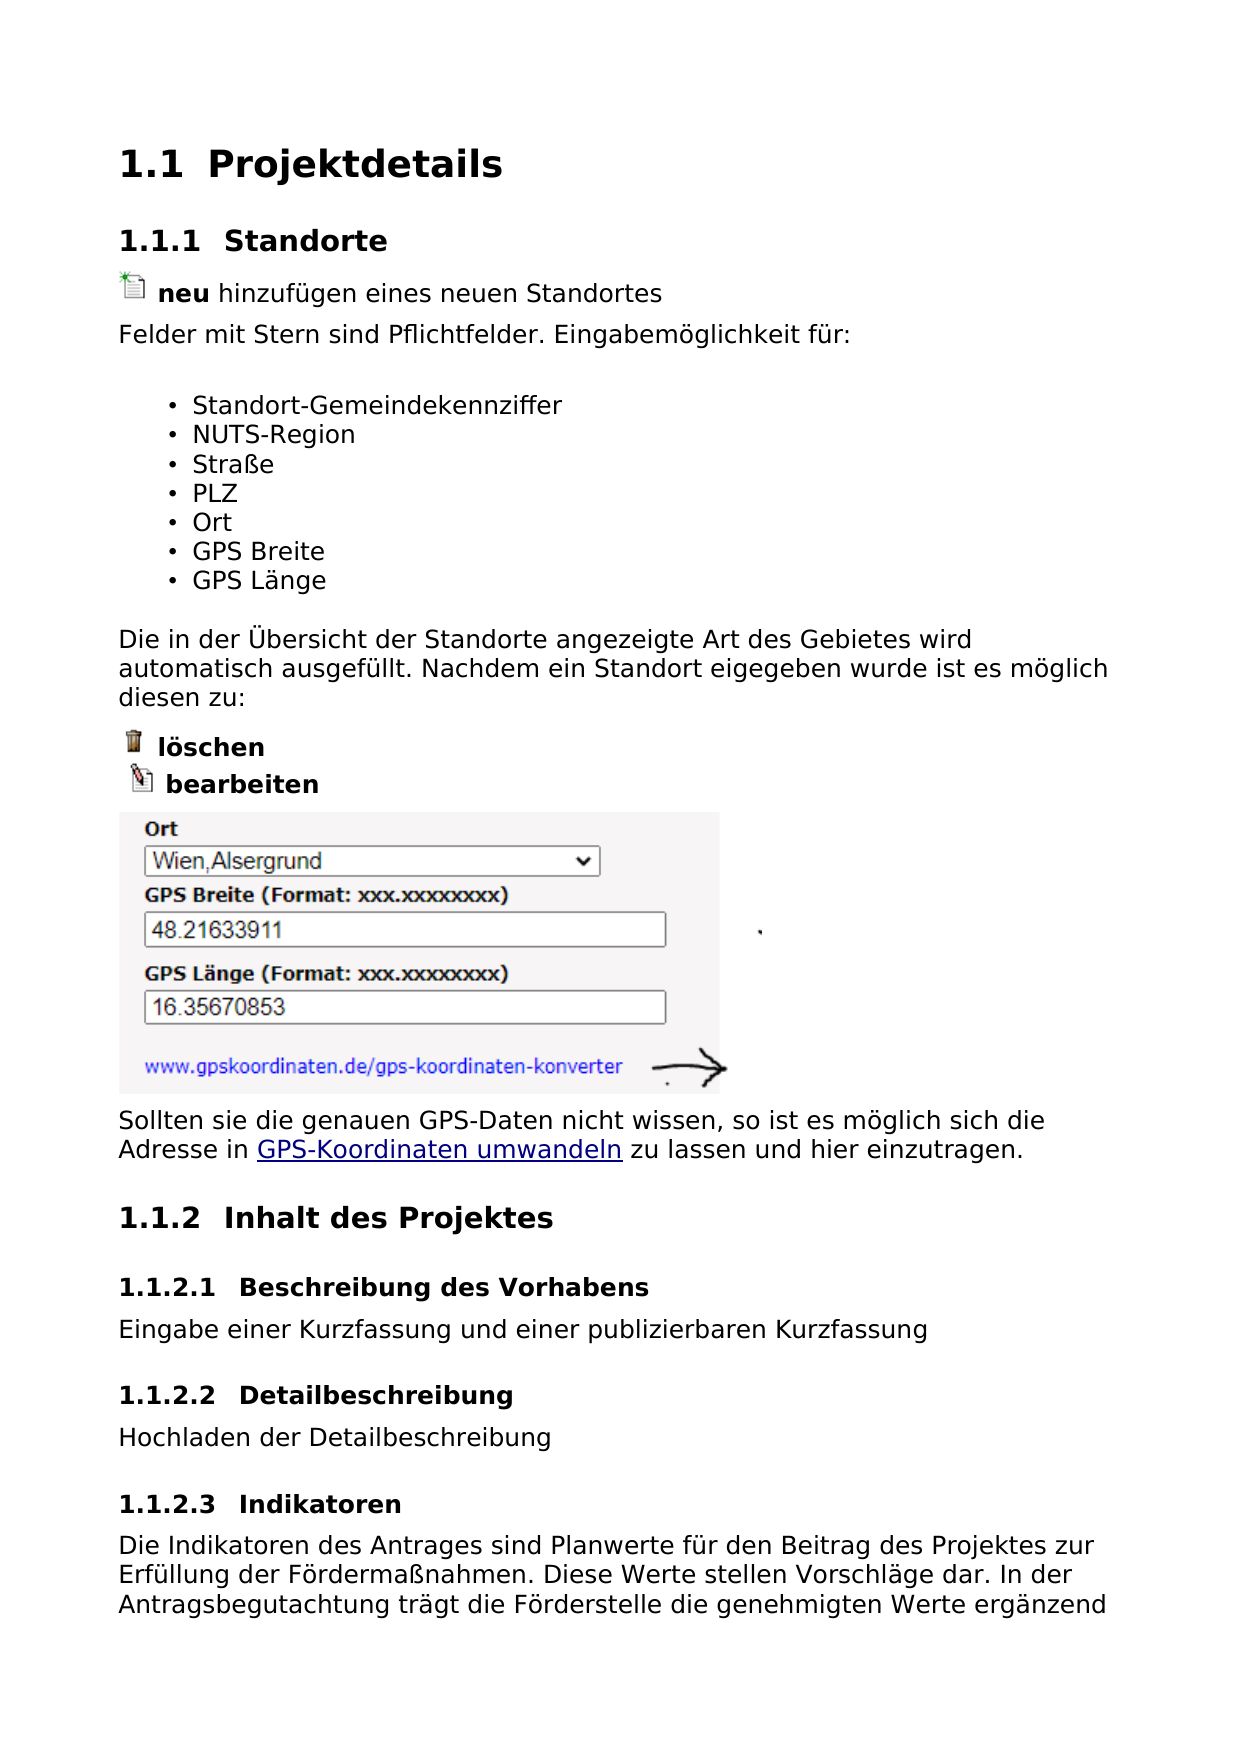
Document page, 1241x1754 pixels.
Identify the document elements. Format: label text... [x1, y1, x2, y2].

list GPS Länge [177, 567, 1122, 596]
list Straße [177, 450, 1122, 479]
list GPS Breite [177, 537, 1122, 567]
subtitle Projektdetails [118, 143, 1122, 187]
text Eingabe einer Kurzfassung und einer publizierbaren Kurzfassung [118, 1315, 1122, 1344]
text Hochladen der Detailbeschreibung [118, 1423, 1122, 1452]
picture [118, 812, 762, 1094]
subtitle Indikatoren [118, 1490, 1122, 1519]
text löschen bearbeiten [118, 725, 1122, 799]
text Felder mit Stern sind Pflichtfelder. Eingabemöglichkeit für: [118, 320, 1122, 349]
subtitle Beschreibung des Vorhabens [118, 1273, 1122, 1302]
list Standort-Gemeindekennziffer [177, 392, 1122, 421]
subtitle Standorte [118, 224, 1122, 258]
list NUTS-Region [177, 421, 1122, 450]
text Die in der Übersicht der Standorte angezeigte Art des Gebietes wird automatisch ausgefüllt. Nachdem ein Standort eigegeben wurde ist es möglich diesen zu: [118, 625, 1122, 713]
text neu hinzufügen eines neuen Standortes [118, 271, 1122, 308]
picture [118, 725, 150, 757]
list Ort [177, 508, 1122, 537]
picture [126, 762, 158, 794]
subtitle Inhalt des Projektes [118, 1202, 1122, 1236]
picture [118, 270, 150, 302]
text Sollten sie die genauen GPS-Daten nicht wissen, so ist es möglich sich die Adresse in GPS-Koordinaten umwandeln zu lassen und hier einzutragen. [118, 1106, 1122, 1164]
list PLZ [177, 479, 1122, 508]
subtitle Detailbeschreibung [118, 1381, 1122, 1411]
text Die Indikatoren des Antrages sind Planwerte für den Beitrag des Projektes zur Erfüllung der Fördermaßnahmen. Diese Werte stellen Vorschläge dar. In der Antragsbegutachtung trägt die Förderstelle die genehmigten Werte ergänzend [118, 1531, 1122, 1619]
